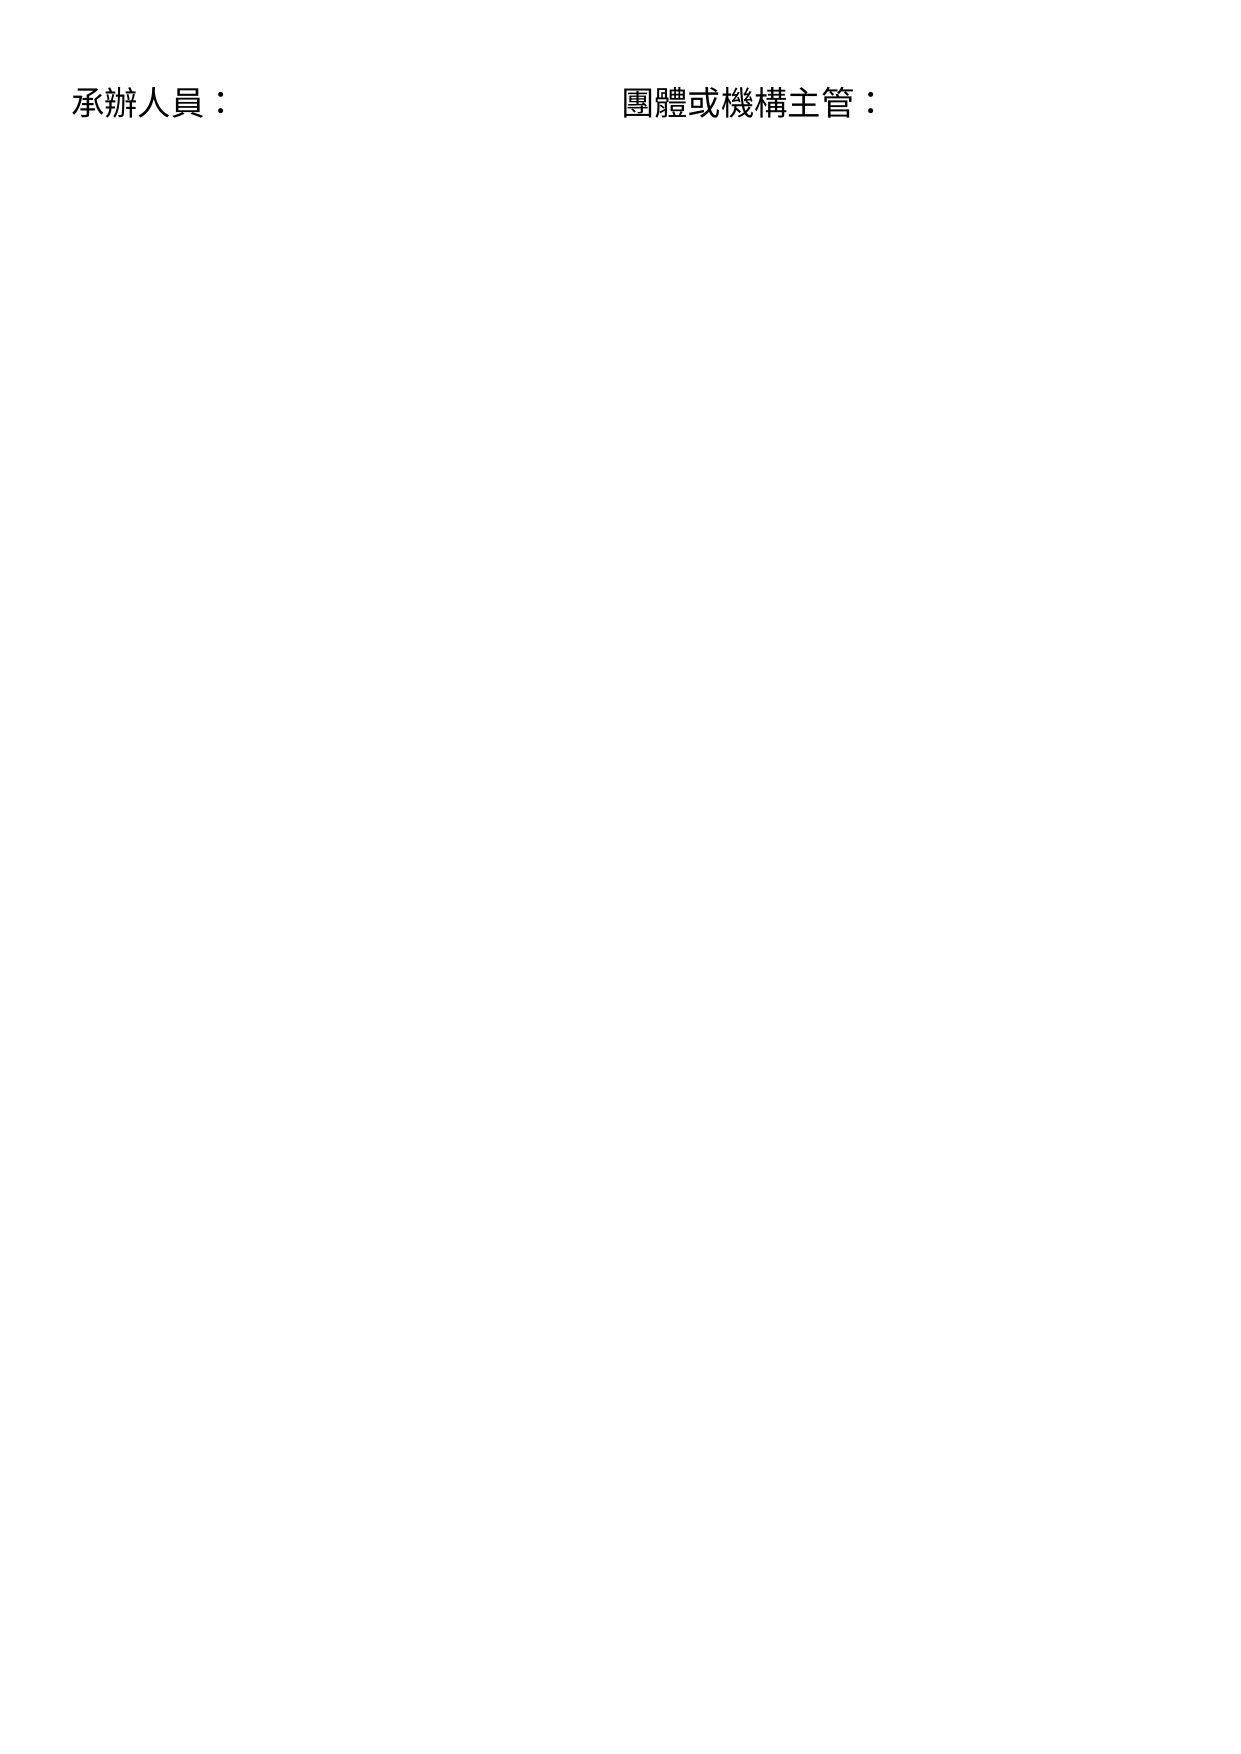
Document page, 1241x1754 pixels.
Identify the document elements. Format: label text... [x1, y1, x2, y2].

text 承辦人員： 團體或機構主管： [71, 77, 1152, 125]
